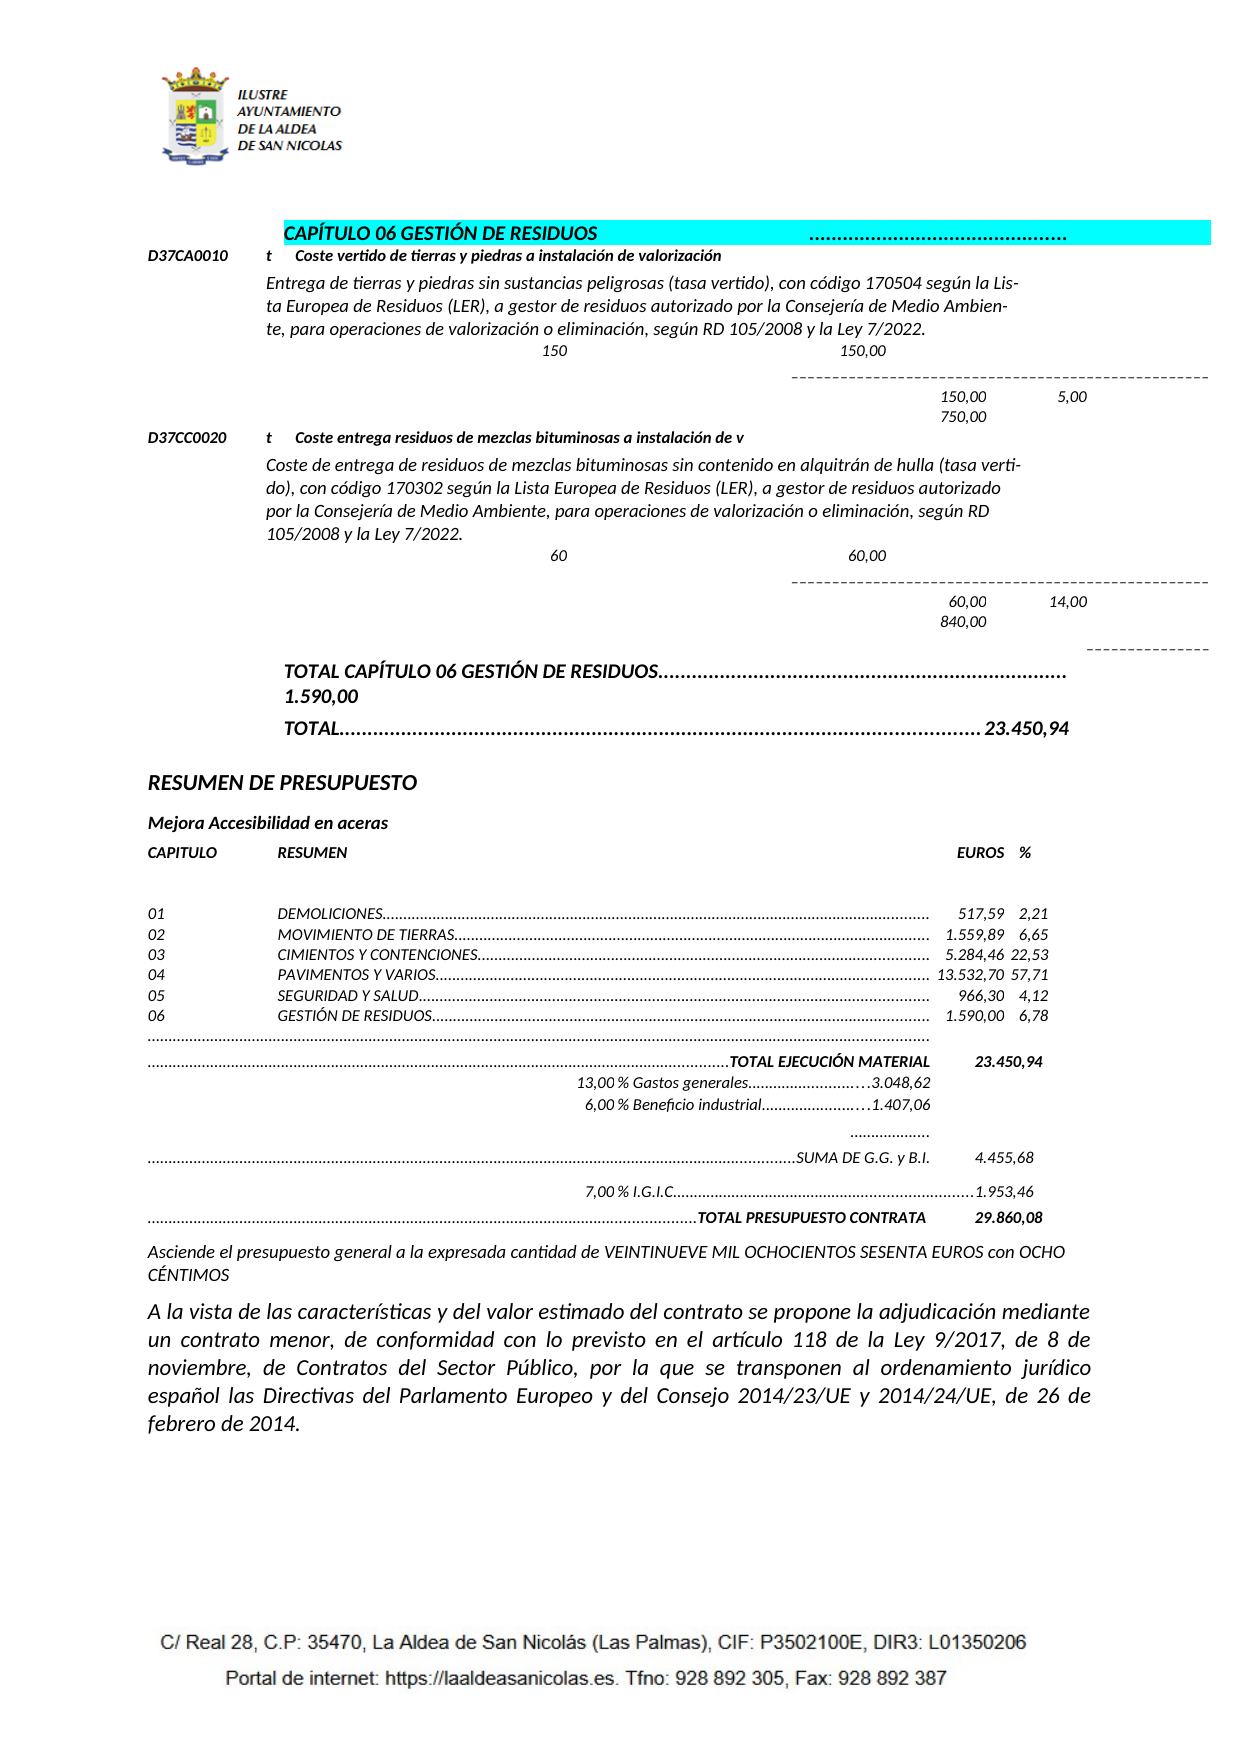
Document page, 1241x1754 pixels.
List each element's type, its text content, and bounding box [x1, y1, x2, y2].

text 150,00 5,00 750,00 [148, 386, 1093, 427]
text TOTAL 23.450,94 [148, 715, 1093, 740]
text A la vista de las características y del valor estimado del contrato se propone la adjudicación mediante un contrato menor, de conformidad con lo previsto en el artículo 118 de la Ley 9/2017, de 8 de noviembre, de Contratos del Sector Público, por la que se transponen al ordenamiento jurídico español las Directivas del Parlamento Europeo y del Consejo 2014/23/UE y 2014/24/UE, de 26 de febrero de 2014. [148, 1297, 1093, 1437]
text 01 DEMOLICIONES 517,59 2,21 [148, 904, 1093, 924]
text 150 150,00 [148, 340, 1093, 360]
text Entrega de tierras y piedras sin sustancias peligrosas (tasa vertido), con código 170504 según la Lis- [148, 271, 1093, 294]
text 7,00 % I.G.I.C. 1.953,46 [148, 1181, 1093, 1201]
text 05 SEGURIDAD Y SALUD 966,30 4,12 [148, 985, 1093, 1005]
text 60 60,00 [148, 545, 1093, 565]
picture [148, 1626, 1034, 1694]
text por la Consejería de Medio Ambiente, para operaciones de valorización o eliminación, según RD [148, 499, 1093, 522]
text do), con código 170302 según la Lista Europea de Residuos (LER), a gestor de residuos autorizado [148, 476, 1093, 499]
text 105/2008 y la Ley 7/2022. [148, 522, 1093, 545]
text SUMA DE G.G. y B.I. 4.455,68 [148, 1147, 1093, 1168]
text TOTAL PRESUPUESTO CONTRATA 29.860,08 [148, 1207, 1093, 1227]
text te, para operaciones de valorización o eliminación, según RD 105/2008 y la Ley 7/2022. [148, 317, 1093, 340]
text TOTAL CAPÍTULO 06 GESTIÓN DE RESIDUOS 1.590,00 [148, 658, 1093, 709]
text ta Europea de Residuos (LER), a gestor de residuos autorizado por la Consejería de Medio Ambien- [148, 294, 1093, 317]
text Coste de entrega de residuos de mezclas bituminosas sin contenido en alquitrán de hulla (tasa verti- [148, 453, 1093, 476]
text 03 CIMIENTOS Y CONTENCIONES 5.284,46 22,53 [148, 944, 1093, 964]
text RESUMEN DE PRESUPUESTO [148, 768, 1093, 796]
text 06 GESTIÓN DE RESIDUOS 1.590,00 6,78 [148, 1005, 1093, 1026]
text 02 MOVIMIENTO DE TIERRAS 1.559,89 6,65 [148, 924, 1093, 944]
text 13,00 % Gastos generales 3.048,62 [148, 1072, 1093, 1092]
text 04 PAVIMENTOS Y VARIOS 13.532,70 57,71 [148, 964, 1093, 985]
text D37CC0020 t Coste entrega residuos de mezclas bituminosas a instalación de v [148, 427, 1093, 447]
text 60,00 14,00 840,00 [148, 591, 1093, 632]
text Asciende el presupuesto general a la expresada cantidad de VEINTINUEVE MIL OCHOCIENTOS SESENTA EUROS con OCHO CÉNTIMOS [148, 1241, 1093, 1287]
picture [148, 59, 358, 173]
text 6,00 % Beneficio industrial 1.407,06 [148, 1094, 1093, 1114]
text Mejora Accesibilidad en aceras [148, 811, 1093, 834]
text D37CA0010 t Coste vertido de tierras y piedras a instalación de valorización [148, 245, 1093, 265]
text TOTAL EJECUCIÓN MATERIAL 23.450,94 [148, 1052, 1093, 1072]
text CAPITULO RESUMEN EUROS % [148, 843, 1093, 863]
text CAPÍTULO 06 GESTIÓN DE RESIDUOS [148, 220, 1093, 245]
